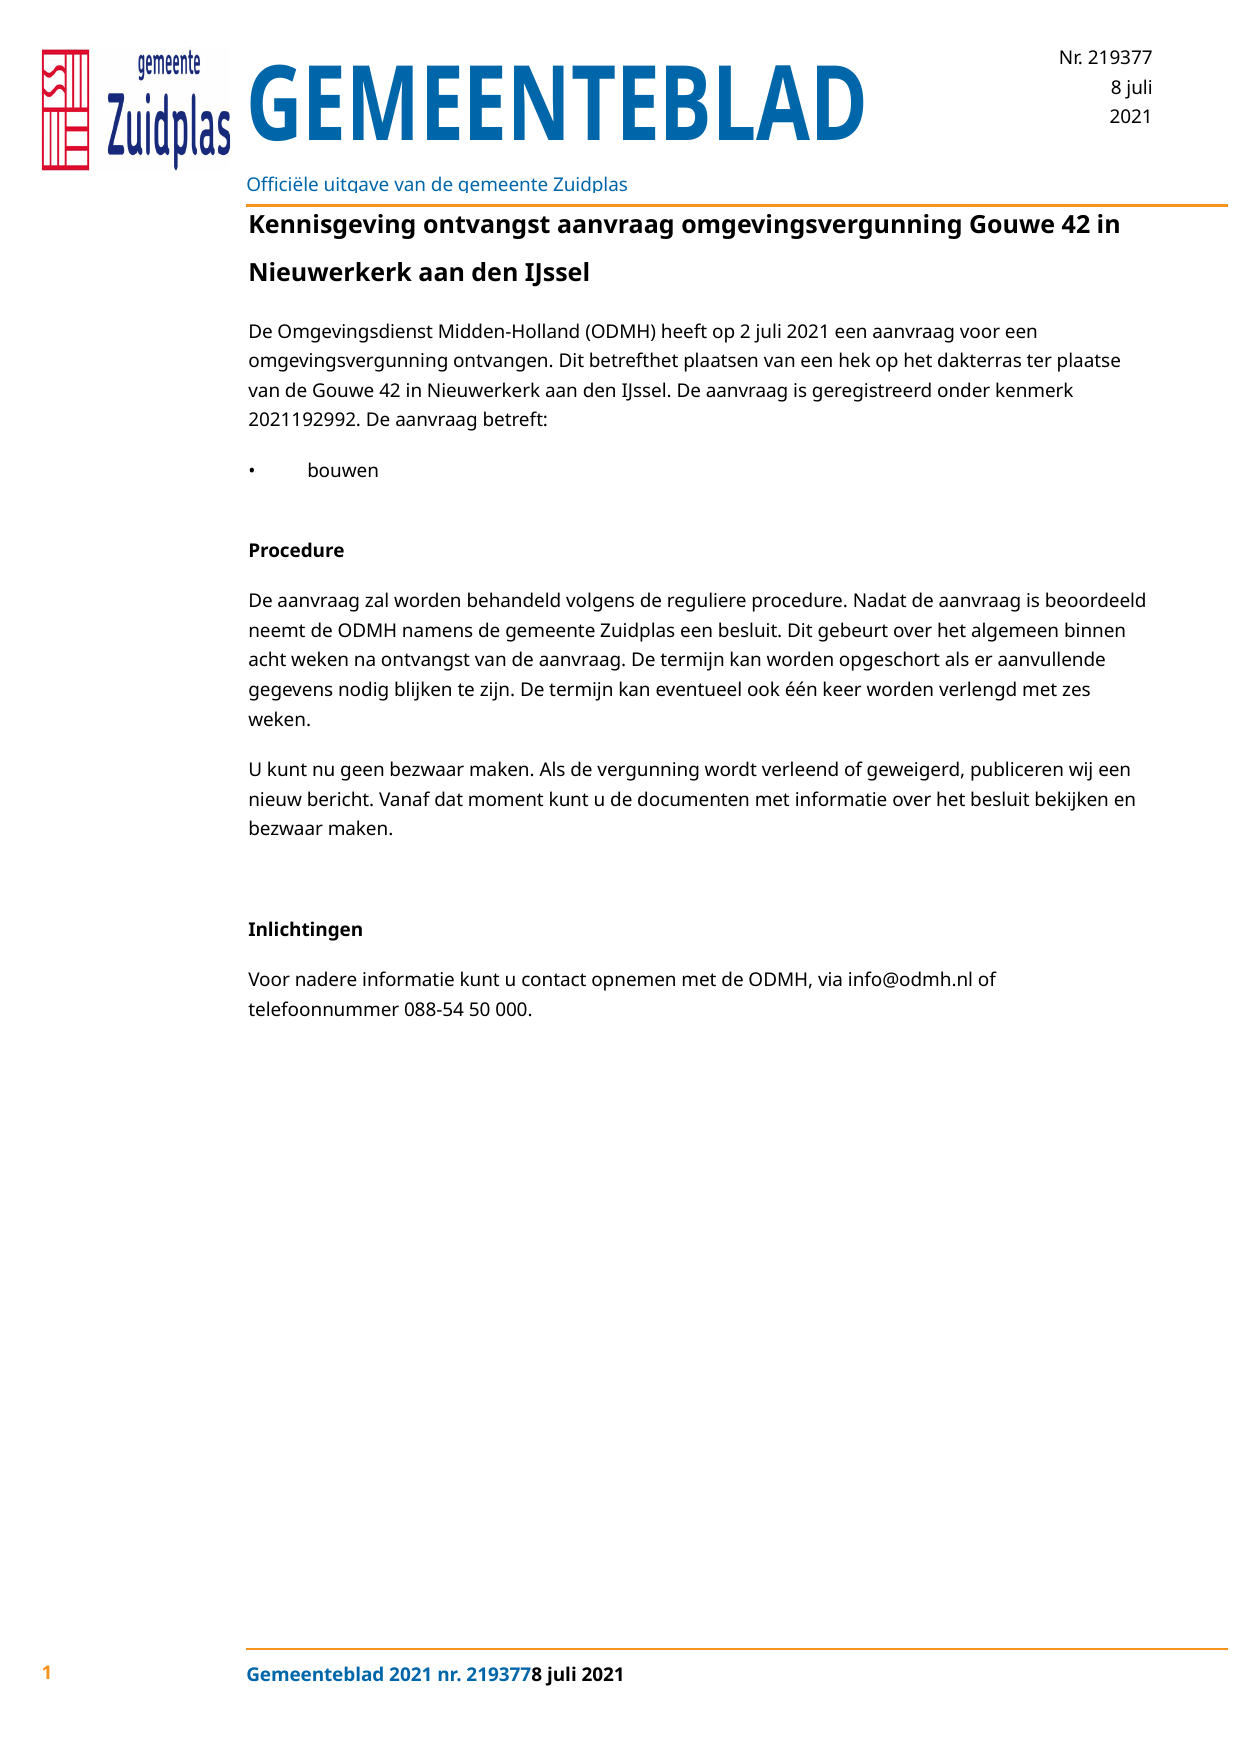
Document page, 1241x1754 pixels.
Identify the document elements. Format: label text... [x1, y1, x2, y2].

text Kennisgeving ontvangst aanvraag omgevingsvergunning Gouwe 42 in Nieuwerkerk aan den IJssel [248, 207, 1152, 288]
list bouwen [248, 457, 1152, 483]
text Voor nadere informatie kunt u contact opnemen met de ODMH, via info@odmh.nl of telefoonnummer 088-54 50 000. [248, 967, 1152, 1022]
text Inlichtingen [248, 916, 1152, 942]
picture [41, 47, 231, 172]
text Procedure [248, 537, 1152, 563]
text De aanvraag zal worden behandeld volgens de reguliere procedure. Nadat de aanvraag is beoordeeld neemt de ODMH namens de gemeente Zuidplas een besluit. Dit gebeurt over het algemeen binnen acht weken na ontvangst van de aanvraag. De termijn kan worden opgeschort als er aanvullende gegevens nodig blijken te zijn. De termijn kan eventueel ook één keer worden verlengd met zes weken. [248, 587, 1152, 732]
text U kunt nu geen bezwaar maken. Als de vergunning wordt verleend of geweigerd, publiceren wij een nieuw bericht. Vanaf dat moment kunt u de documenten met informatie over het besluit bekijken en bezwaar maken. [248, 756, 1152, 841]
text De Omgevingsdienst Midden-Holland (ODMH) heeft op 2 juli 2021 een aanvraag voor een omgevingsvergunning ontvangen. Dit betrefthet plaatsen van een hek op het dakterras ter plaatse van de Gouwe 42 in Nieuwerkerk aan den IJssel. De aanvraag is geregistreerd onder kenmerk 2021192992. De aanvraag betreft: [248, 318, 1152, 432]
